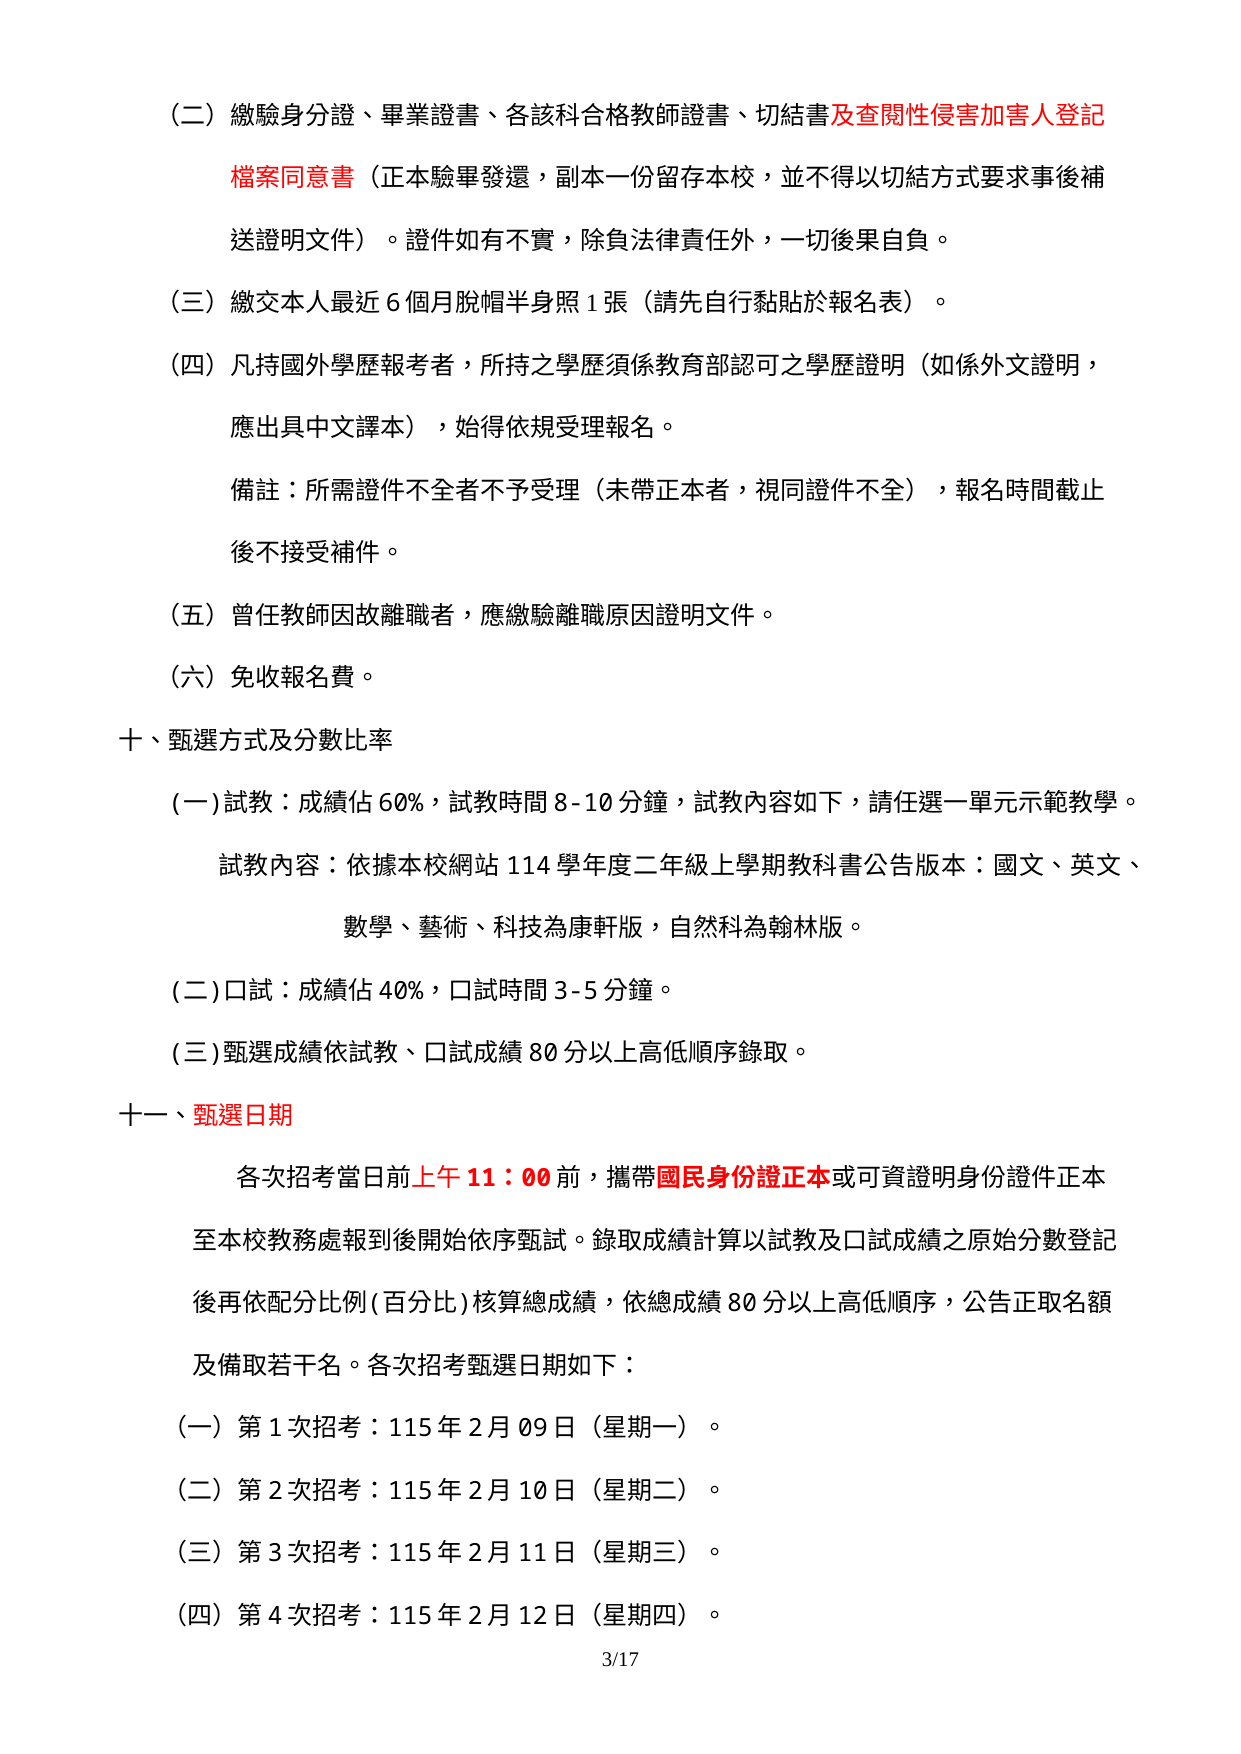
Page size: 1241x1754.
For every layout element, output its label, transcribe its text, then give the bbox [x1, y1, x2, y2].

text 十、甄選方式及分數比率 [118, 697, 1122, 759]
text 試教內容：依據本校網站114學年度二年級上學期教科書公告版本：國文、英文、數學、藝術、科技為康軒版，自然科為翰林版。 [218, 822, 1122, 947]
text (一)試教：成績佔60%，試教時間8-10分鐘，試教內容如下，請任選一單元示範教學。 [168, 759, 1122, 822]
text （二）第2次招考：115年2月10日（星期二）。 [163, 1447, 1122, 1509]
text （三）繳交本人最近6個月脫帽半身照1張（請先自行黏貼於報名表）。 [156, 259, 1122, 322]
text （二）繳驗身分證、畢業證書、各該科合格教師證書、切結書及查閱性侵害加害人登記檔案同意書（正本驗畢發還，副本一份留存本校，並不得以切結方式要求事後補送證明文件）。證件如有不實，除負法律責任外，一切後果自負。 [156, 72, 1122, 259]
text （四）凡持國外學歷報考者，所持之學歷須係教育部認可之學歷證明（如係外文證明，應出具中文譯本），始得依規受理報名。 [156, 322, 1122, 447]
text 十一、甄選日期 [118, 1072, 1122, 1134]
text （一）第1次招考：115年2月09日（星期一）。 [163, 1384, 1122, 1447]
text （五）曾任教師因故離職者，應繳驗離職原因證明文件。 [156, 572, 1122, 634]
text （三）第3次招考：115年2月11日（星期三）。 [162, 1509, 1122, 1572]
text （四）第4次招考：115年2月12日（星期四）。 [162, 1572, 1122, 1634]
text (二)口試：成績佔40%，口試時間3-5分鐘。 [168, 947, 1122, 1009]
text （六）免收報名費。 [156, 634, 1122, 697]
text 各次招考當日前上午11：00前，攜帶國民身份證正本或可資證明身份證件正本至本校教務處報到後開始依序甄試。錄取成績計算以試教及口試成績之原始分數登記後再依配分比例(百分比)核算總成績，依總成績80分以上高低順序，公告正取名額及備取若干名。各次招考甄選日期如下： [192, 1134, 1122, 1384]
text (三)甄選成績依試教、口試成績80分以上高低順序錄取。 [168, 1009, 1122, 1072]
text 備註：所需證件不全者不予受理（未帶正本者，視同證件不全），報名時間截止後不接受補件。 [231, 447, 1122, 572]
